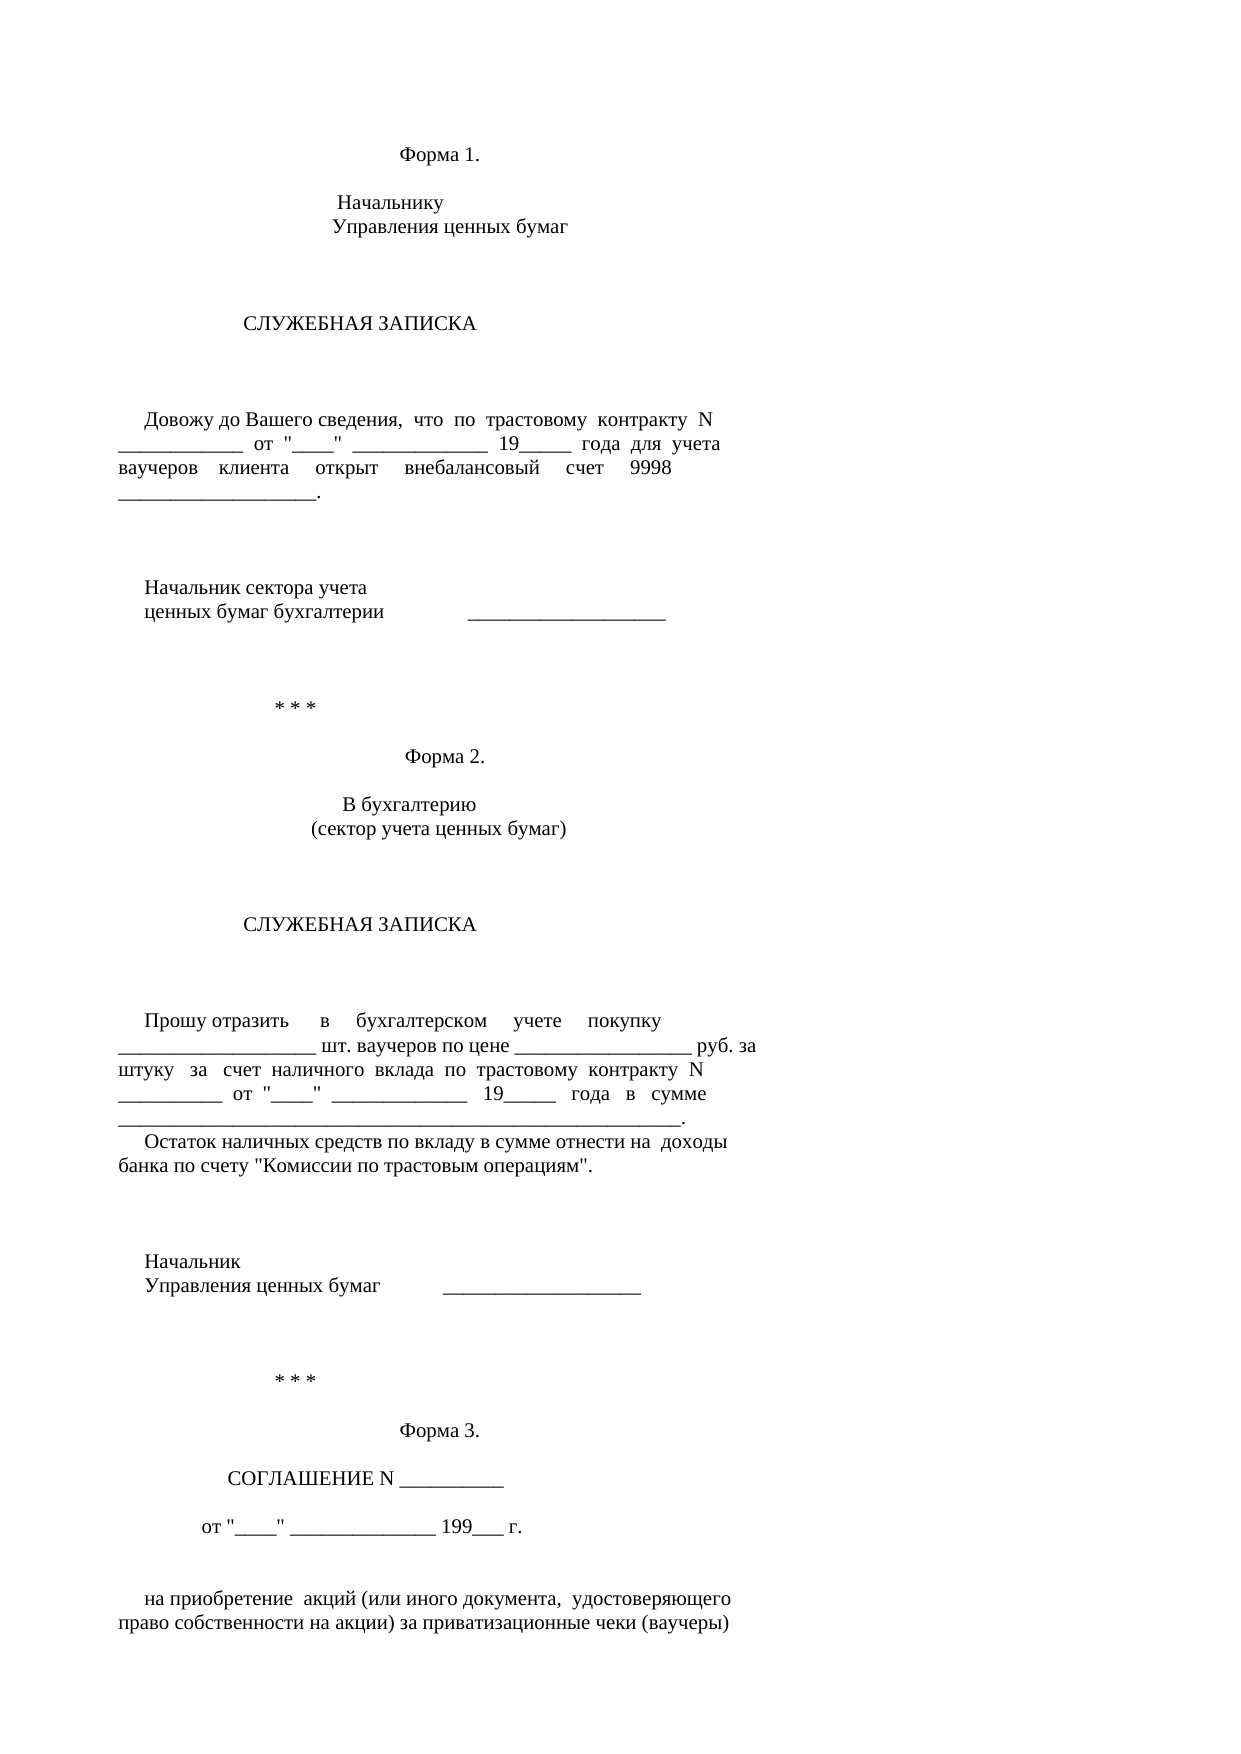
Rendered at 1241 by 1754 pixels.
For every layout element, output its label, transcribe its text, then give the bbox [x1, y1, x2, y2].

text (сектор учета ценных бумаг) [118, 816, 1122, 840]
text ____________ от "____" _____________ 19_____ года для учета [118, 431, 1122, 455]
text Управления ценных бумаг [118, 214, 1122, 238]
text ___________________. [118, 479, 1122, 503]
text Форма 2. [118, 744, 1122, 768]
text Форма 1. [118, 142, 1122, 166]
text ценных бумаг бухгалтерии ___________________ [118, 599, 1122, 623]
text Начальнику [118, 190, 1122, 214]
text право собственности на акции) за приватизационные чеки (ваучеры) [118, 1610, 1122, 1634]
text ___________________ шт. ваучеров по цене _________________ руб. за [118, 1032, 1122, 1057]
text Форма 3. [118, 1417, 1122, 1442]
text Начальник сектора учета [118, 575, 1122, 599]
text * * * [118, 696, 1122, 720]
text Довожу до Вашего сведения, что по трастовому контракту N [118, 407, 1122, 431]
text ваучеров клиента открыт внебалансовый счет 9998 [118, 455, 1122, 479]
text * * * [118, 1369, 1122, 1393]
text СЛУЖЕБНАЯ ЗАПИСКА [118, 912, 1122, 936]
text Управления ценных бумаг ___________________ [118, 1273, 1122, 1297]
text ______________________________________________________. [118, 1105, 1122, 1129]
text от "____" ______________ 199___ г. [118, 1514, 1122, 1538]
text Начальник [118, 1249, 1122, 1273]
text банка по счету "Комиссии по трастовым операциям". [118, 1153, 1122, 1177]
text В бухгалтерию [118, 792, 1122, 816]
text Остаток наличных средств по вкладу в сумме отнести на доходы [118, 1129, 1122, 1153]
text на приобретение акций (или иного документа, удостоверяющего [118, 1586, 1122, 1610]
text __________ от "____" _____________ 19_____ года в сумме [118, 1081, 1122, 1105]
text штуку за счет наличного вклада по трастовому контракту N [118, 1057, 1122, 1081]
text Прошу отразить в бухгалтерском учете покупку [118, 1008, 1122, 1032]
text СЛУЖЕБНАЯ ЗАПИСКА [118, 311, 1122, 335]
text СОГЛАШЕНИЕ N __________ [118, 1466, 1122, 1490]
